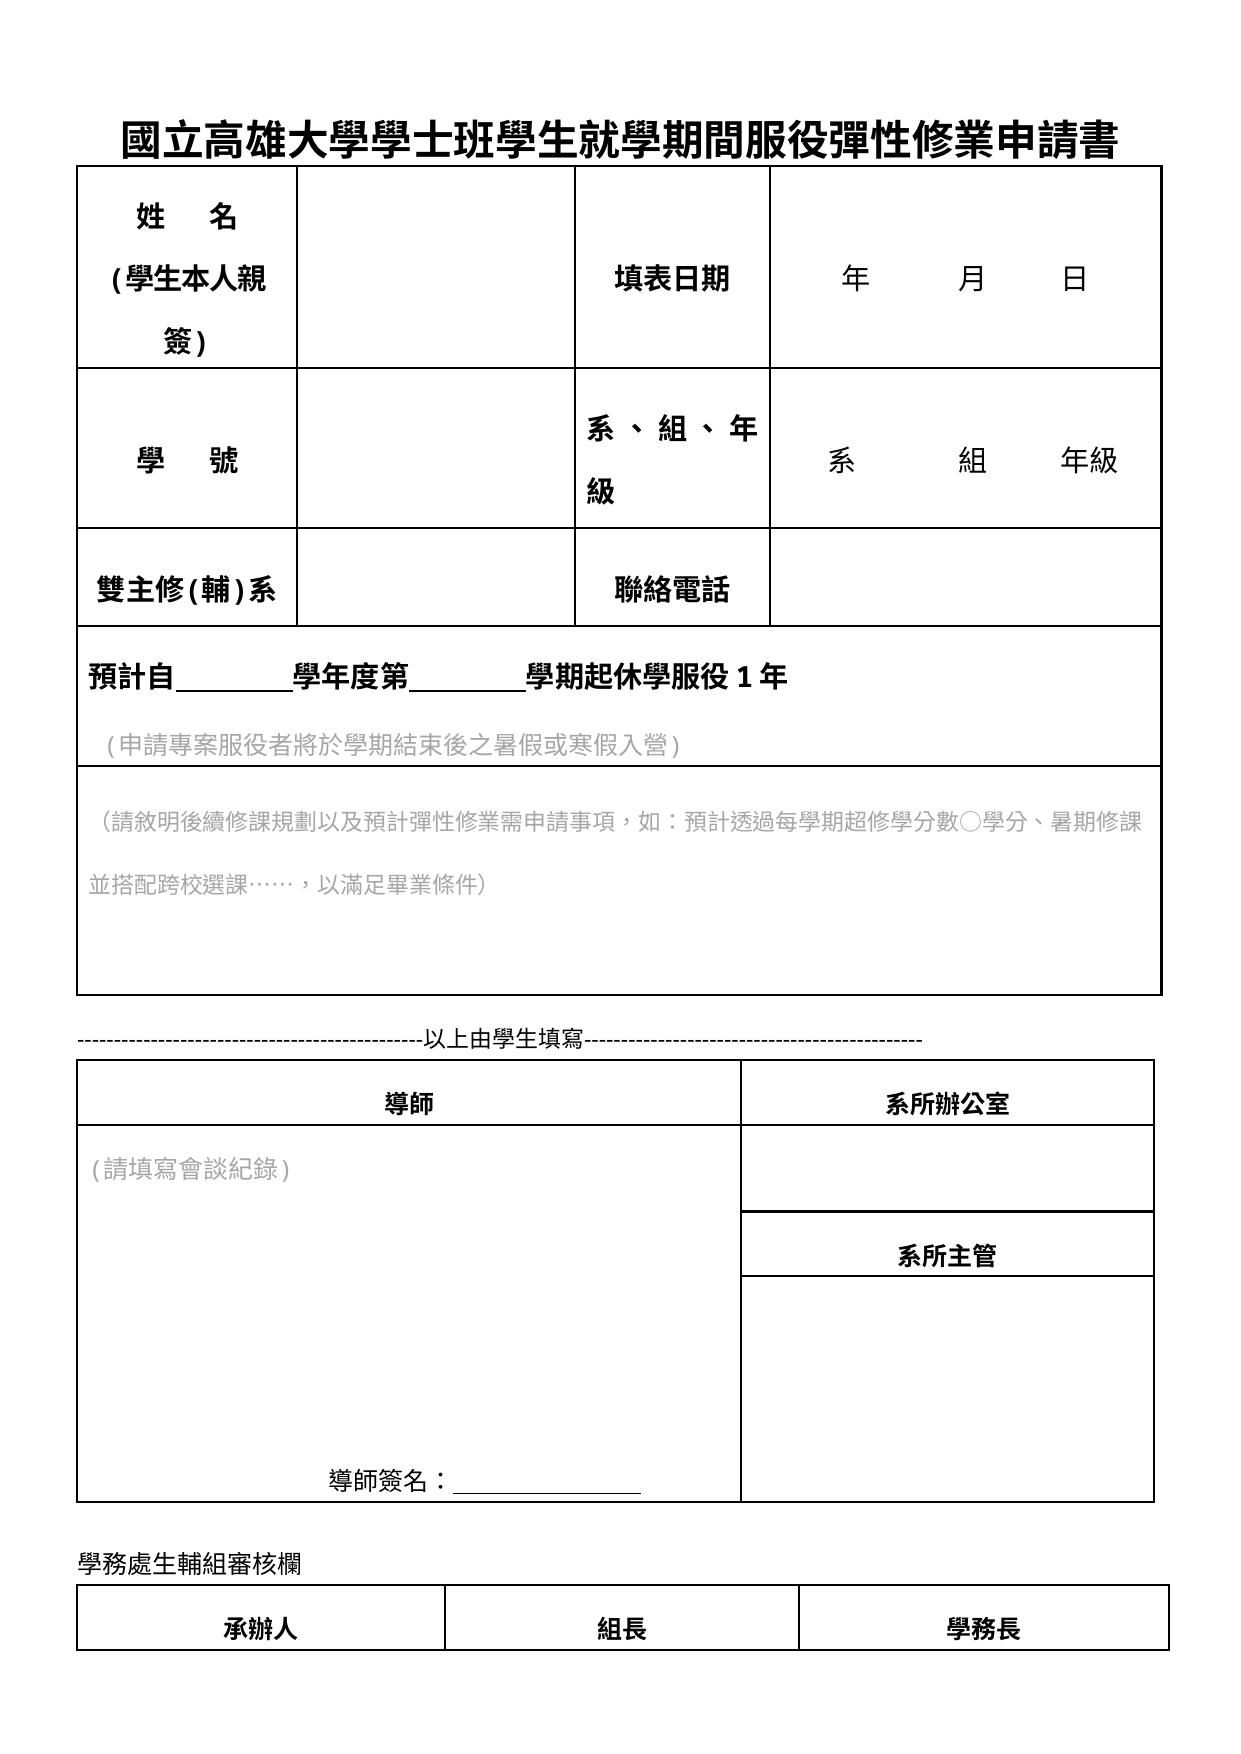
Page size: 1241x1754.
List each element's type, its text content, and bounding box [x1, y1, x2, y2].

table_cell [742, 1277, 1153, 1501]
table_cell [742, 1126, 1153, 1210]
table_cell 系、組、年級 [576, 369, 769, 527]
table_cell 雙主修(輔)系 [78, 529, 296, 625]
table_header 學務長 [800, 1586, 1168, 1648]
table_header 填表日期 [576, 167, 769, 367]
table_cell 系 組 年級 [771, 369, 1160, 527]
table_header 導師 [78, 1061, 740, 1123]
table_cell 學 號 [78, 369, 296, 527]
table_cell 預計自 學年度第 學期起休學服役1年 (申請專案服役者將於學期結束後之暑假或寒假入營) [78, 627, 1160, 764]
table_cell 系所主管 [742, 1213, 1153, 1275]
subtitle 國立高雄大學學士班學生就學期間服役彈性修業申請書 [77, 96, 1163, 158]
table_header 承辦人 [78, 1586, 444, 1648]
table_cell (請填寫會談紀錄) 導師簽名： [78, 1126, 740, 1501]
table_cell [298, 529, 574, 625]
table_header 系所辦公室 [742, 1061, 1153, 1123]
table_cell [298, 369, 574, 527]
table_header 組長 [446, 1586, 798, 1648]
table_header 年 月 日 [771, 167, 1160, 367]
table_header 姓 名 (學生本人親簽) [78, 167, 296, 367]
table_cell （請敘明後續修課規劃以及預計彈性修業需申請事項，如：預計透過每學期超修學分數○學分、暑期修課並搭配跨校選課……，以滿足畢業條件） [78, 767, 1160, 994]
table_header [298, 167, 574, 367]
text -----------------------------------------------以上由學生填寫---------------------------------------------- [77, 996, 1163, 1059]
table_cell [771, 529, 1160, 625]
table_cell 聯絡電話 [576, 529, 769, 625]
text 學務處生輔組審核欄 [77, 1521, 1163, 1584]
